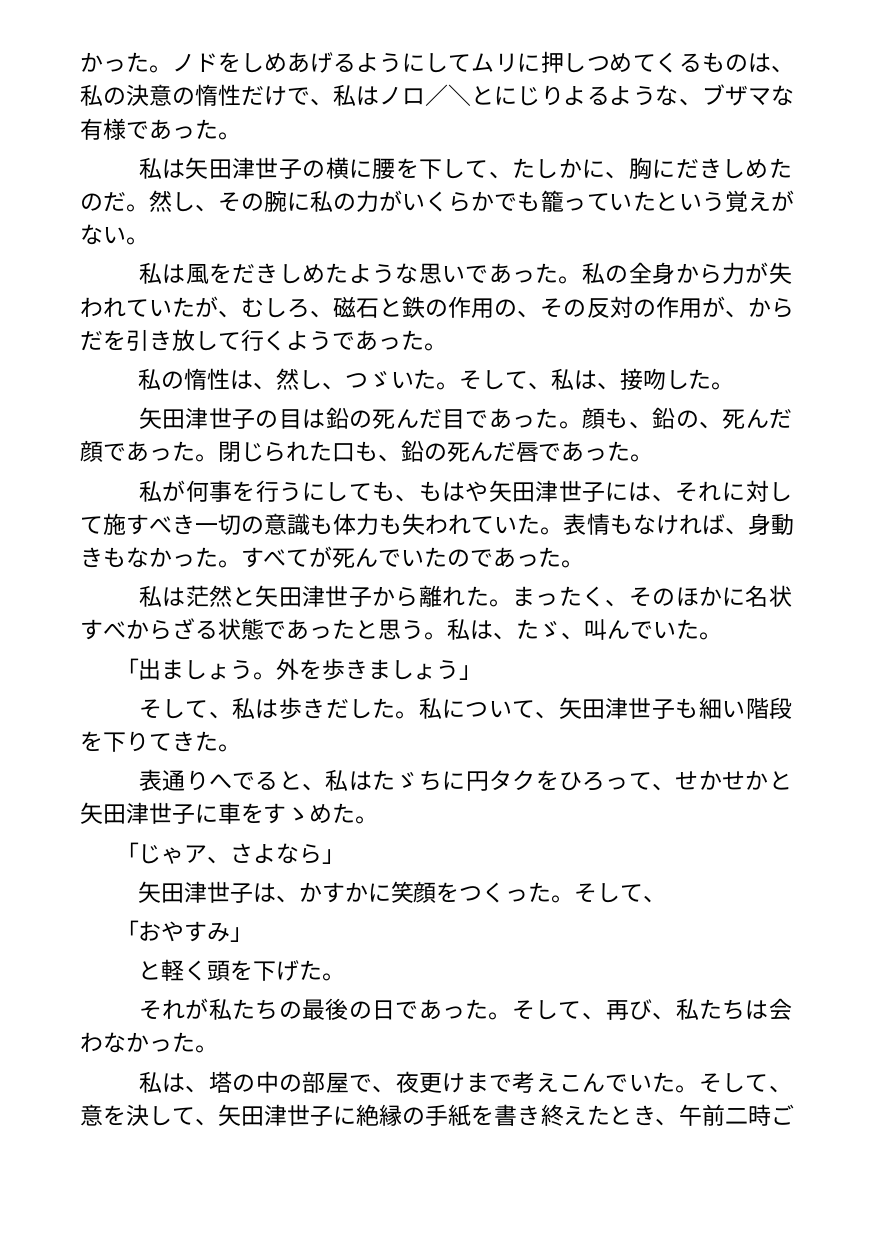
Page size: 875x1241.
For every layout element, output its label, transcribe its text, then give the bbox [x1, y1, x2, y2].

text 私は茫然と矢田津世子から離れた。まったく、そのほかに名状すべからざる状態であったと思う。私は、たゞ、叫んでいた。 [80, 579, 794, 646]
text それが私たちの最後の日であった。そして、再び、私たちは会わなかった。 [80, 992, 794, 1058]
text 「出ましょう。外を歩きましょう」 [80, 651, 794, 685]
text 私の惰性は、然し、つゞいた。そして、私は、接吻した。 [80, 362, 794, 395]
text そして、私は歩きだした。私について、矢田津世子も細い階段を下りてきた。 [80, 691, 794, 757]
text 「おやすみ」 [80, 914, 794, 947]
text と軽く頭を下げた。 [80, 953, 794, 986]
text かった。ノドをしめあげるようにしてムリに押しつめてくるものは、私の決意の惰性だけで、私はノロ／＼とにじりよるような、ブザマな有様であった。 [80, 45, 794, 145]
text 「じゃア、さよなら」 [80, 835, 794, 869]
text 私は、塔の中の部屋で、夜更けまで考えこんでいた。そして、意を決して、矢田津世子に絶縁の手紙を書き終えたとき、午前二時ご [80, 1064, 794, 1131]
text 矢田津世子は、かすかに笑顔をつくった。そして、 [80, 874, 794, 908]
text 表通りへでると、私はたゞちに円タクをひろって、せかせかと矢田津世子に車をすゝめた。 [80, 763, 794, 829]
text 私は風をだきしめたような思いであった。私の全身から力が失われていたが、むしろ、磁石と鉄の作用の、その反対の作用が、からだを引き放して行くようであった。 [80, 256, 794, 356]
text 矢田津世子の目は鉛の死んだ目であった。顔も、鉛の、死んだ顔であった。閉じられた口も、鉛の死んだ唇であった。 [80, 401, 794, 467]
text 私は矢田津世子の横に腰を下して、たしかに、胸にだきしめたのだ。然し、その腕に私の力がいくらかでも籠っていたという覚えがない。 [80, 151, 794, 250]
text 私が何事を行うにしても、もはや矢田津世子には、それに対して施すべき一切の意識も体力も失われていた。表情もなければ、身動きもなかった。すべてが死んでいたのであった。 [80, 473, 794, 573]
